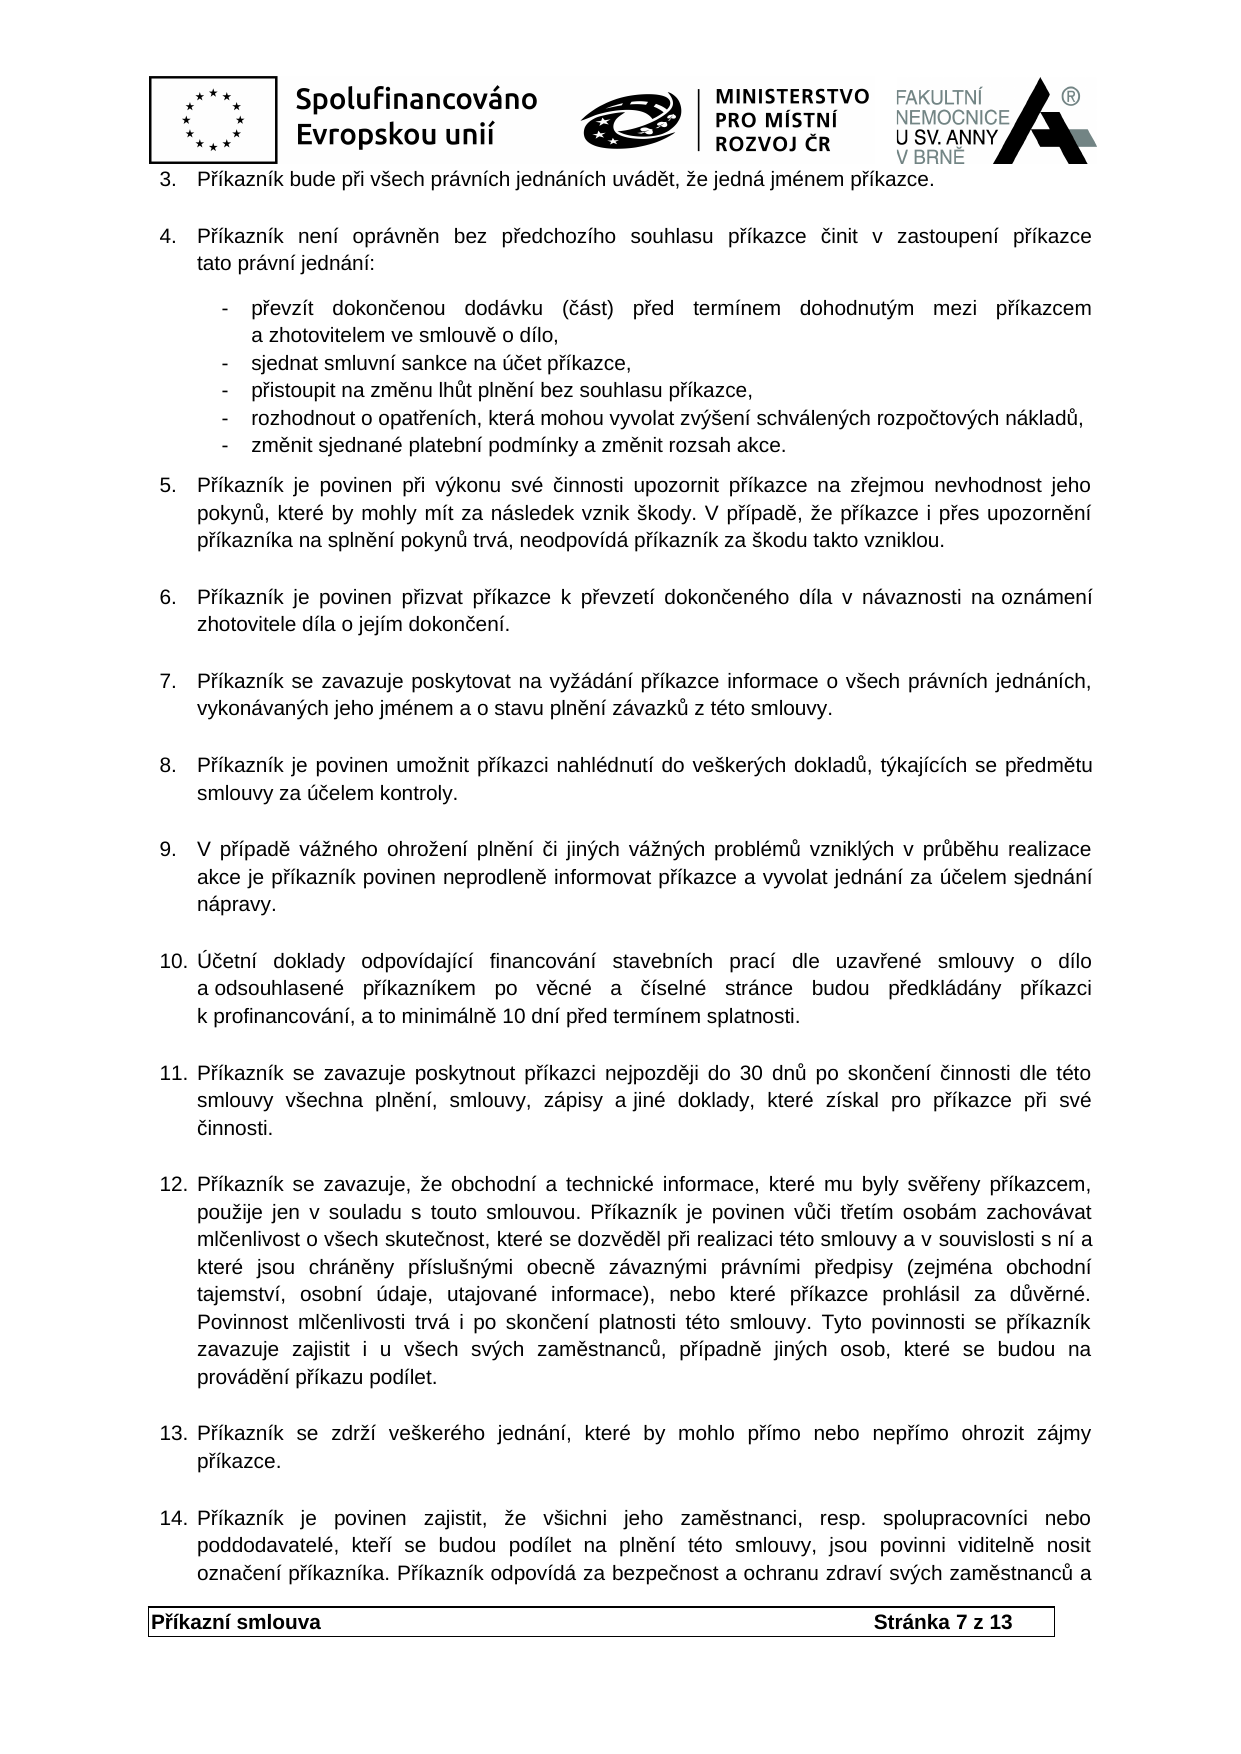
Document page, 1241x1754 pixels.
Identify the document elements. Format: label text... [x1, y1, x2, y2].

list přistoupit na změnu lhůt plnění bez souhlasu příkazce, [221, 378, 1093, 402]
list Příkazník se zavazuje, že obchodní a technické informace, které mu byly svěřeny příkazcem, použije jen v souladu s touto smlouvou. Příkazník je povinen vůči třetím osobám zachovávat mlčenlivost o všech skutečnost, které se dozvěděl při realizaci této smlouvy a v souvislosti s ní a které jsou chráněny příslušnými obecně závaznými právními předpisy (zejména obchodní tajemství, osobní údaje, utajované informace), nebo které příkazce prohlásil za důvěrné. Povinnost mlčenlivosti trvá i po skončení platnosti této smlouvy. Tyto povinnosti se příkazník zavazuje zajistit i u všech svých zaměstnanců, případně jiných osob, které se budou na provádění příkazu podílet. [159, 1172, 1093, 1388]
list rozhodnout o opatřeních, která mohou vyvolat zvýšení schválených rozpočtových nákladů, [221, 405, 1093, 429]
list Příkazník se zavazuje poskytovat na vyžádání příkazce informace o všech právních jednáních, vykonávaných jeho jménem a o stavu plnění závazků z této smlouvy. [159, 669, 1093, 720]
list změnit sjednané platební podmínky a změnit rozsah akce. [221, 433, 1093, 457]
list Příkazník je povinen zajistit, že všichni jeho zaměstnanci, resp. spolupracovníci nebo poddodavatelé, kteří se budou podílet na plnění této smlouvy, jsou povinni viditelně nosit označení příkazníka. Příkazník odpovídá za bezpečnost a ochranu zdraví svých zaměstnanců a [159, 1505, 1093, 1584]
list sjednat smluvní sankce na účet příkazce, [221, 350, 1093, 374]
list Příkazník se zdrží veškerého jednání, které by mohlo přímo nebo nepřímo ohrozit zájmy příkazce. [159, 1421, 1093, 1473]
list Příkazník je povinen při výkonu své činnosti upozornit příkazce na zřejmou nevhodnost jeho pokynů, které by mohly mít za následek vznik škody. V případě, že příkazce i přes upozornění příkazníka na splnění pokynů trvá, neodpovídá příkazník za škodu takto vzniklou. [159, 473, 1093, 552]
list Příkazník se zavazuje poskytnout příkazci nejpozději do 30 dnů po skončení činnosti dle této smlouvy všechna plnění, smlouvy, zápisy a jiné doklady, které získal pro příkazce při své činnosti. [159, 1060, 1093, 1139]
list V případě vážného ohrožení plnění či jiných vážných problémů vzniklých v průběhu realizace akce je příkazník povinen neprodleně informovat příkazce a vyvolat jednání za účelem sjednání nápravy. [159, 837, 1093, 916]
list Příkazník bude při všech právních jednáních uvádět, že jedná jménem příkazce. [159, 148, 1093, 191]
list převzít dokončenou dodávku (část) před termínem dohodnutým mezi příkazcem a zhotovitelem ve smlouvě o dílo, [221, 295, 1093, 347]
list Příkazník je povinen umožnit příkazci nahlédnutí do veškerých dokladů, týkajících se předmětu smlouvy za účelem kontroly. [159, 753, 1093, 804]
list Účetní doklady odpovídající financování stavebních prací dle uzavřené smlouvy o dílo a odsouhlasené příkazníkem po věcné a číselné stránce budou předkládány příkazci k profinancování, a to minimálně 10 dní před termínem splatnosti. [159, 949, 1093, 1028]
list Příkazník není oprávněn bez předchozího souhlasu příkazce činit v zastoupení příkazce tato právní jednání: [159, 224, 1093, 275]
list Příkazník je povinen přizvat příkazce k převzetí dokončeného díla v návaznosti na oznámení zhotovitele díla o jejím dokončení. [159, 584, 1093, 636]
